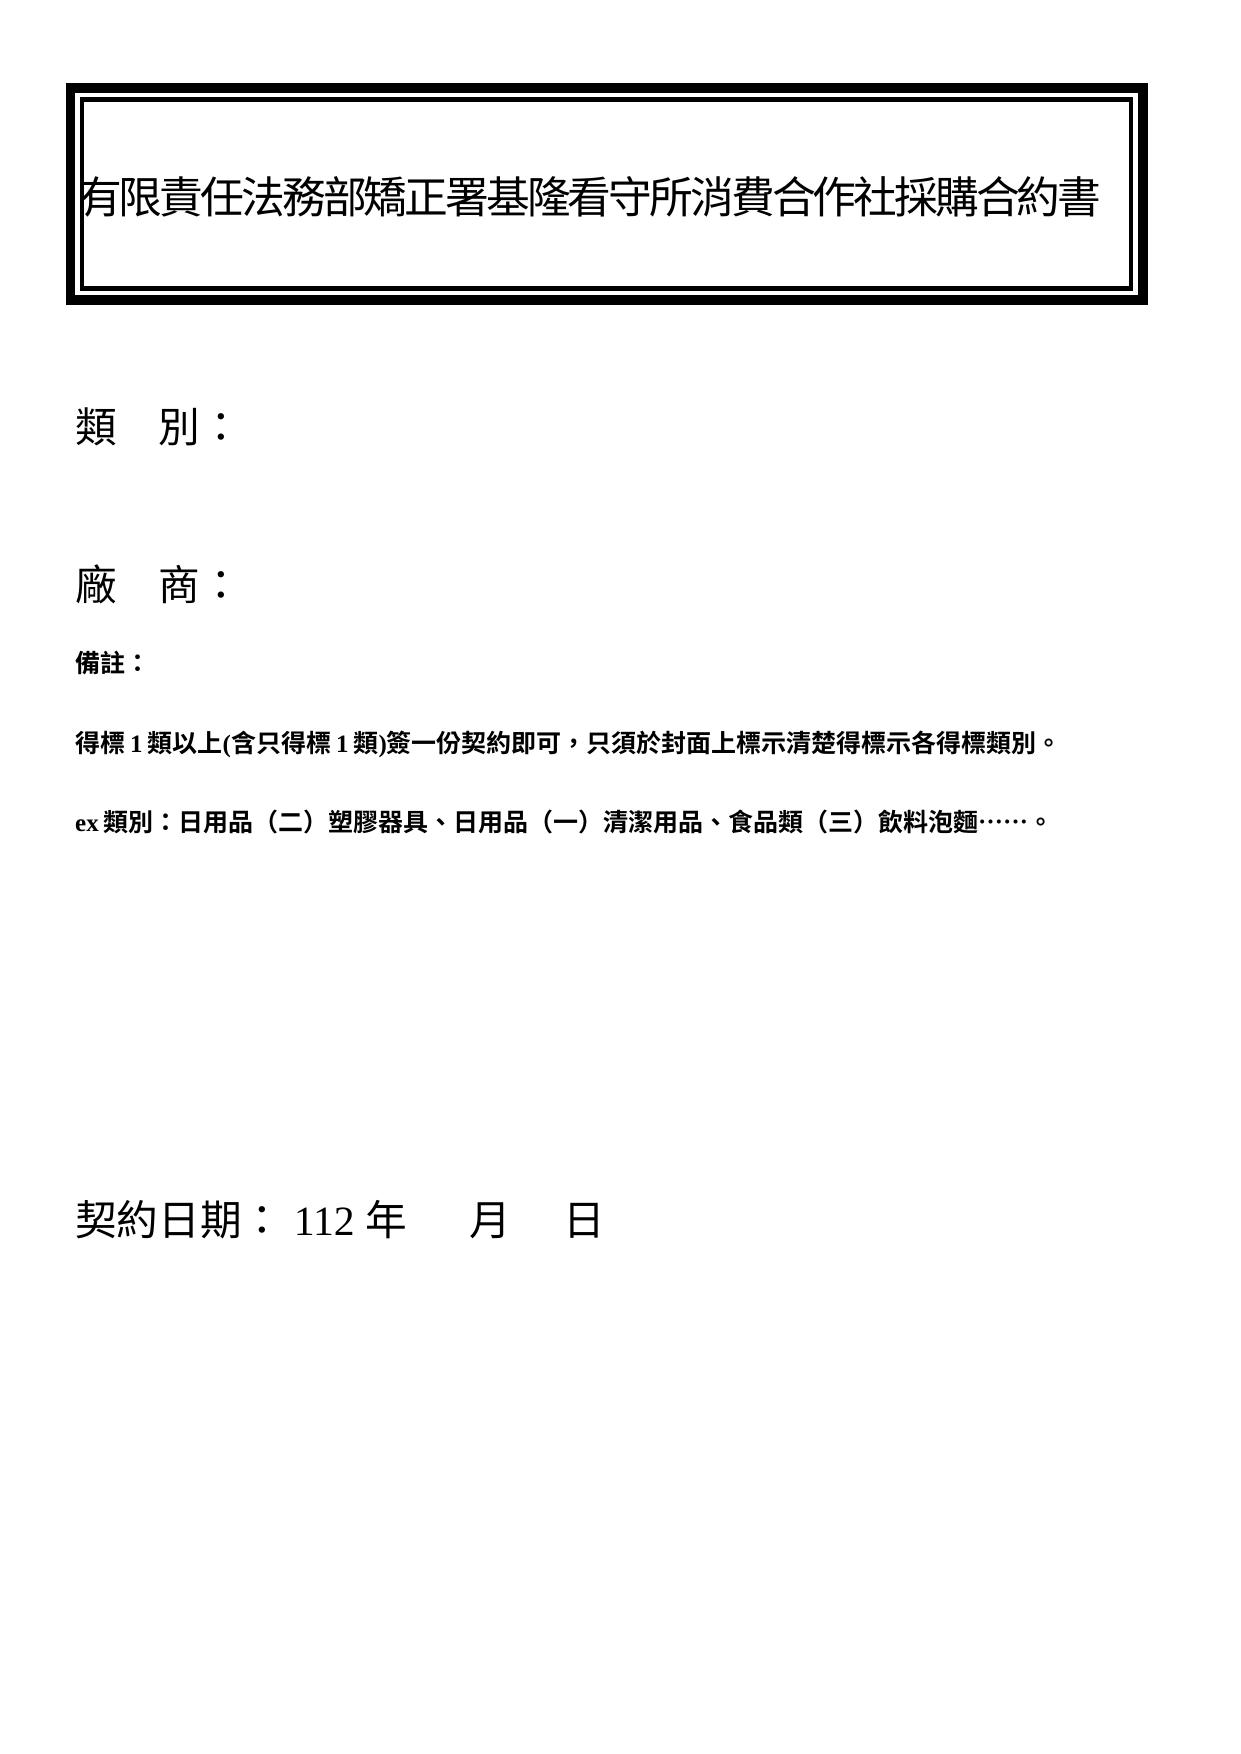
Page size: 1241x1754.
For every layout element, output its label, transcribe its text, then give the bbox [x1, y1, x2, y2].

text 契約日期： 112 年 月 日 [75, 1178, 1165, 1257]
text 得標1類以上(含只得標1類)簽一份契約即可，只須於封面上標示清楚得標示各得標類別。 [75, 702, 1165, 781]
text 類 別： [75, 384, 1165, 463]
text 廠 商： [75, 543, 1165, 622]
text ex類別：日用品（二）塑膠器具、日用品（一）清潔用品、食品類（三）飲料泡麵……。 [75, 781, 1165, 860]
table_header 有限責任法務部矯正署基隆看守所消費合作社採購合約書 [75, 93, 1138, 286]
text 備註： [75, 622, 1165, 702]
